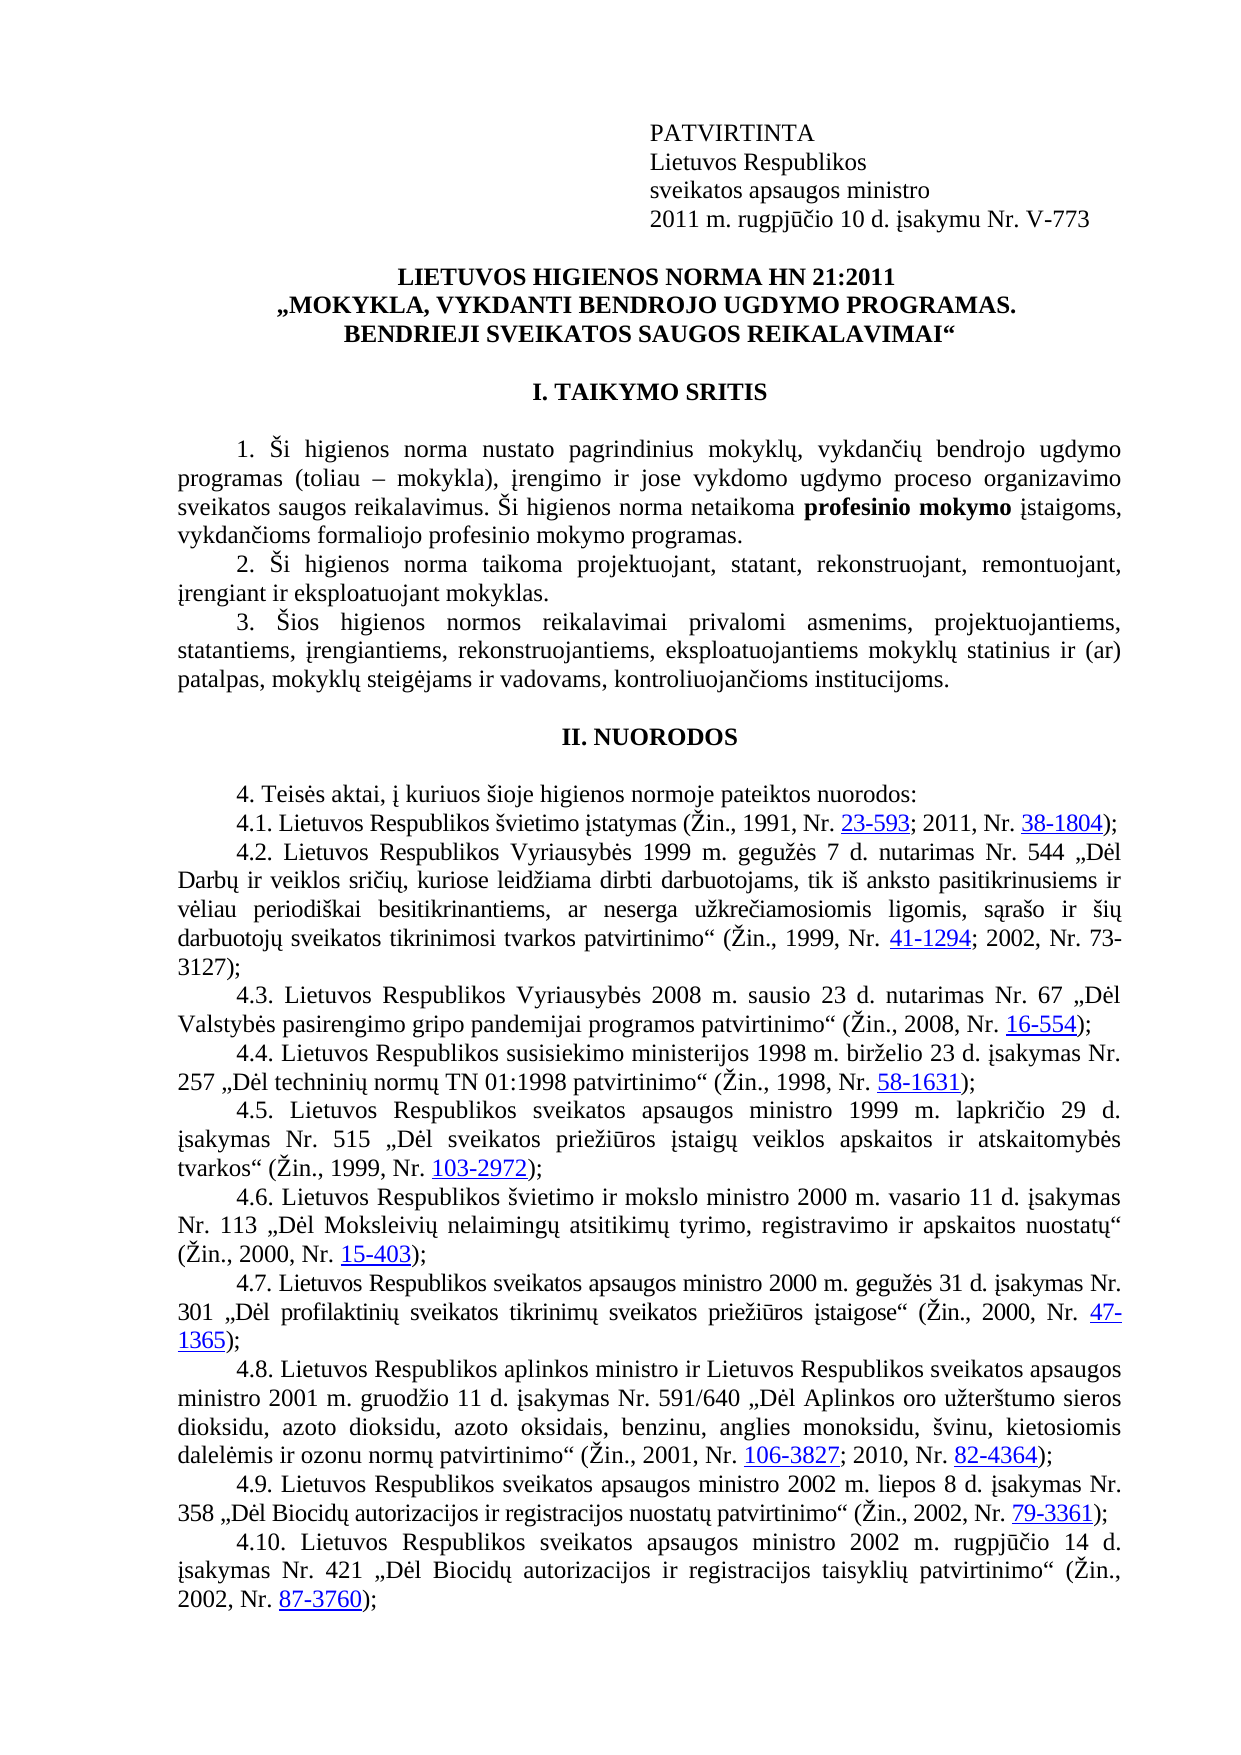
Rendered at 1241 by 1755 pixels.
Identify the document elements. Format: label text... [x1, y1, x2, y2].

text 4. Teisės aktai, į kuriuos šioje higienos normoje pateiktos nuorodos: [177, 779, 1122, 808]
text 4.10. Lietuvos Respublikos sveikatos apsaugos ministro 2002 m. rugpjūčio 14 d. įsakymas Nr. 421 „Dėl Biocidų autorizacijos ir registracijos taisyklių patvirtinimo“ (Žin., 2002, Nr. 87-3760); [177, 1527, 1122, 1613]
text 4.8. Lietuvos Respublikos aplinkos ministro ir Lietuvos Respublikos sveikatos apsaugos ministro 2001 m. gruodžio 11 d. įsakymas Nr. 591/640 „Dėl Aplinkos oro užterštumo sieros dioksidu, azoto dioksidu, azoto oksidais, benzinu, anglies monoksidu, švinu, kietosiomis dalelėmis ir ozonu normų patvirtinimo“ (Žin., 2001, Nr. 106-3827; 2010, Nr. 82-4364); [177, 1354, 1122, 1469]
text LIETUVOS HIGIENOS NORMA HN 21:2011 „MOKYKLA, VYKDANTI BENDROJO UGDYMO PROGRAMAS. BENDRIEJI SVEIKATOS SAUGOS REIKALAVIMAI“ [177, 262, 1122, 348]
text sveikatos apsaugos ministro [649, 176, 1122, 204]
text I. TAIKYMO SRITIS [177, 377, 1122, 406]
text 4.4. Lietuvos Respublikos susisiekimo ministerijos 1998 m. birželio 23 d. įsakymas Nr. 257 „Dėl techninių normų TN 01:1998 patvirtinimo“ (Žin., 1998, Nr. 58-1631); [177, 1038, 1122, 1096]
text 1. Ši higienos norma nustato pagrindinius mokyklų, vykdančių bendrojo ugdymo programas (toliau – mokykla), įrengimo ir jose vykdomo ugdymo proceso organizavimo sveikatos saugos reikalavimus. Ši higienos norma netaikoma profesinio mokymo įstaigoms, vykdančioms formaliojo profesinio mokymo programas. [177, 434, 1122, 549]
text 4.5. Lietuvos Respublikos sveikatos apsaugos ministro 1999 m. lapkričio 29 d. įsakymas Nr. 515 „Dėl sveikatos priežiūros įstaigų veiklos apskaitos ir atskaitomybės tvarkos“ (Žin., 1999, Nr. 103-2972); [177, 1096, 1122, 1182]
text II. NUORODOS [177, 722, 1122, 751]
text 4.3. Lietuvos Respublikos Vyriausybės 2008 m. sausio 23 d. nutarimas Nr. 67 „Dėl Valstybės pasirengimo gripo pandemijai programos patvirtinimo“ (Žin., 2008, Nr. 16-554); [177, 981, 1122, 1038]
text 4.2. Lietuvos Respublikos Vyriausybės 1999 m. gegužės 7 d. nutarimas Nr. 544 „Dėl Darbų ir veiklos sričių, kuriose leidžiama dirbti darbuotojams, tik iš anksto pasitikrinusiems ir vėliau periodiškai besitikrinantiems, ar neserga užkrečiamosiomis ligomis, sąrašo ir šių darbuotojų sveikatos tikrinimosi tvarkos patvirtinimo“ (Žin., 1999, Nr. 41-1294; 2002, Nr. 73-3127); [177, 837, 1122, 981]
text 2011 m. rugpjūčio 10 d. įsakymu Nr. V-773 [649, 204, 1122, 233]
text 4.7. Lietuvos Respublikos sveikatos apsaugos ministro 2000 m. gegužės 31 d. įsakymas Nr. 301 „Dėl profilaktinių sveikatos tikrinimų sveikatos priežiūros įstaigose“ (Žin., 2000, Nr. 47-1365); [177, 1268, 1122, 1354]
text PATVIRTINTA [649, 118, 1122, 147]
text 4.9. Lietuvos Respublikos sveikatos apsaugos ministro 2002 m. liepos 8 d. įsakymas Nr. 358 „Dėl Biocidų autorizacijos ir registracijos nuostatų patvirtinimo“ (Žin., 2002, Nr. 79-3361); [177, 1469, 1122, 1527]
text Lietuvos Respublikos [649, 147, 1122, 176]
text 4.1. Lietuvos Respublikos švietimo įstatymas (Žin., 1991, Nr. 23-593; 2011, Nr. 38-1804); [177, 808, 1122, 837]
text 3. Šios higienos normos reikalavimai privalomi asmenims, projektuojantiems, statantiems, įrengiantiems, rekonstruojantiems, eksploatuojantiems mokyklų statinius ir (ar) patalpas, mokyklų steigėjams ir vadovams, kontroliuojančioms institucijoms. [177, 607, 1122, 693]
text 2. Ši higienos norma taikoma projektuojant, statant, rekonstruojant, remontuojant, įrengiant ir eksploatuojant mokyklas. [177, 549, 1122, 607]
text 4.6. Lietuvos Respublikos švietimo ir mokslo ministro 2000 m. vasario 11 d. įsakymas Nr. 113 „Dėl Moksleivių nelaimingų atsitikimų tyrimo, registravimo ir apskaitos nuostatų“ (Žin., 2000, Nr. 15-403); [177, 1182, 1122, 1268]
